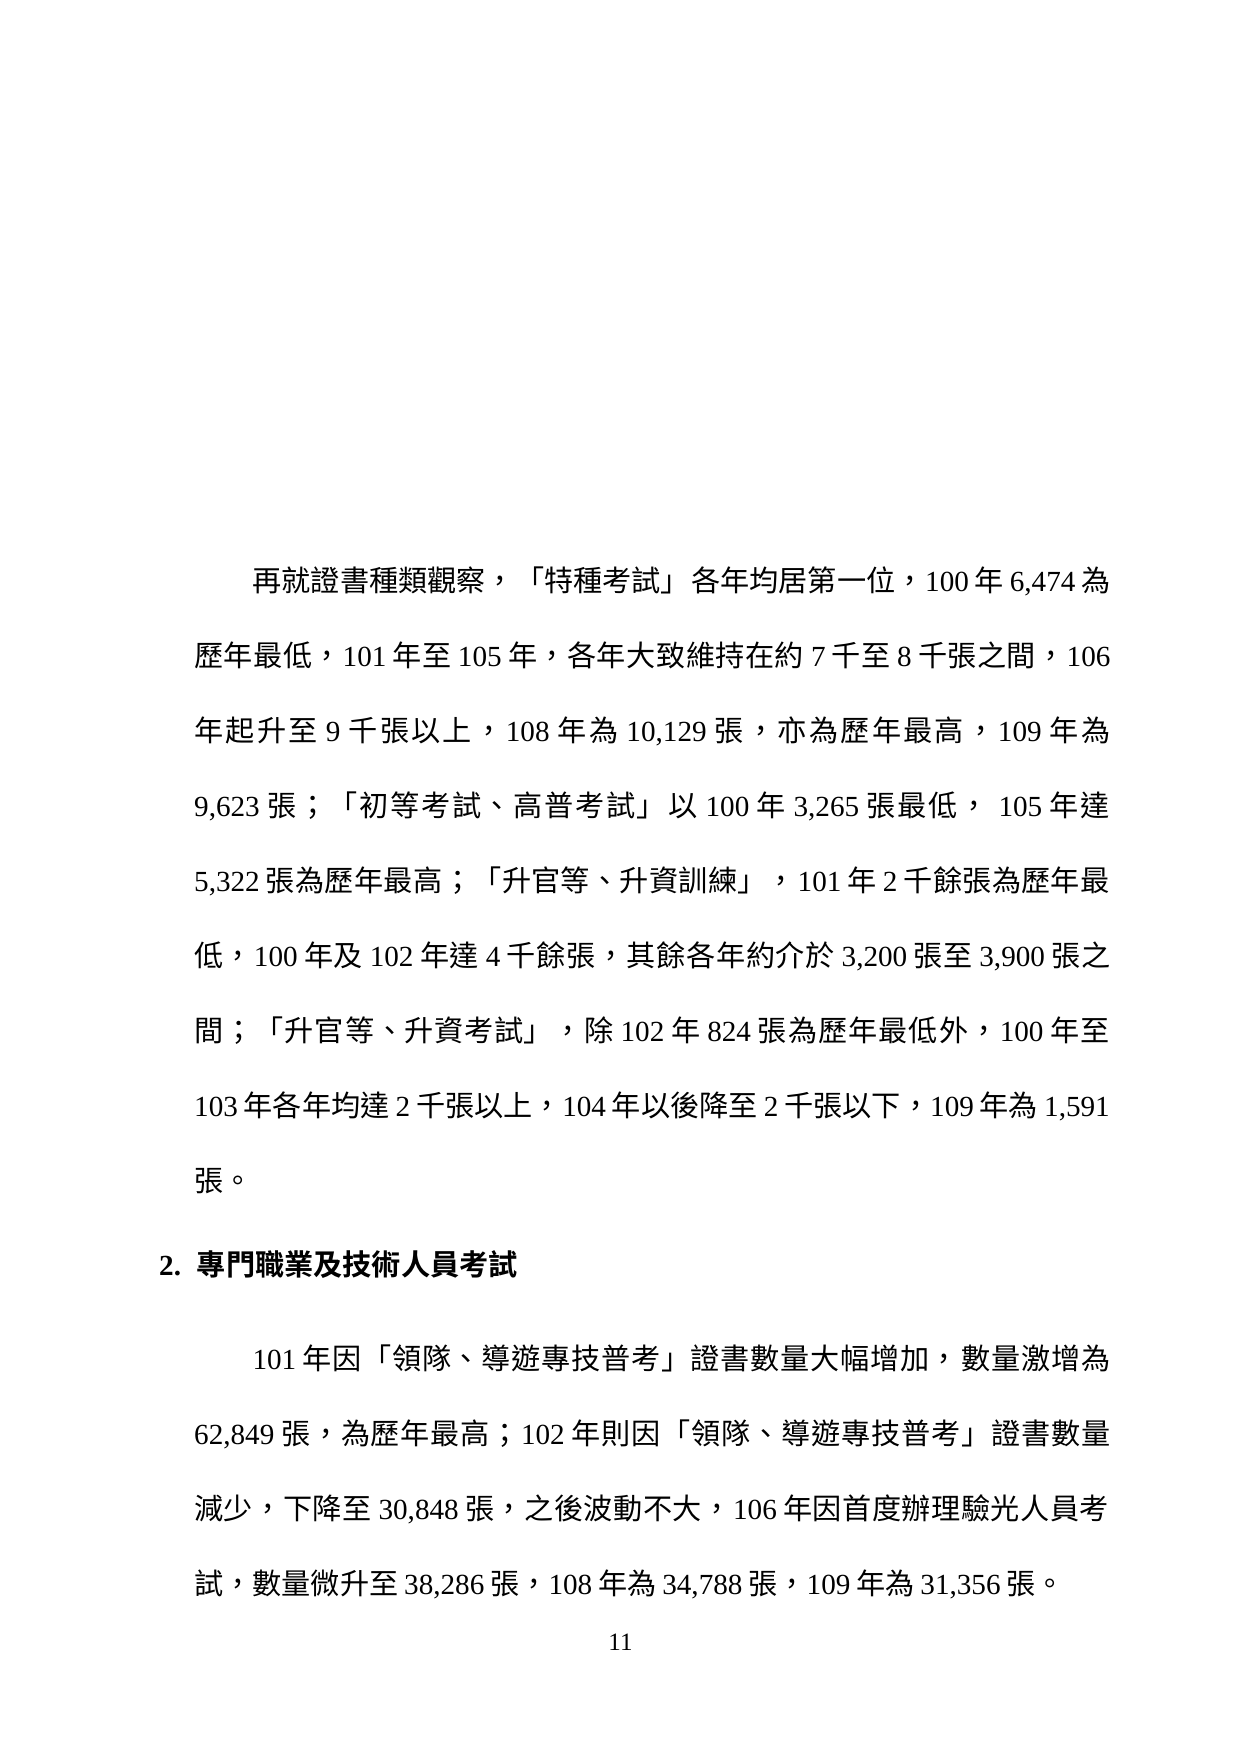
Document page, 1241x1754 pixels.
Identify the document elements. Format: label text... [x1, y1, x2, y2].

list 專門職業及技術人員考試 [159, 1219, 1110, 1294]
text 101年因「領隊、導遊專技普考」證書數量大幅增加，數量激增為62,849張，為歷年最高；102年則因「領隊、導遊專技普考」證書數量減少，下降至30,848張，之後波動不大，106年因首度辦理驗光人員考試，數量微升至38,286張，108年為34,788張，109年為31,356張。 [194, 1313, 1110, 1613]
text 再就證書種類觀察，「特種考試」各年均居第一位，100年6,474為歷年最低，101年至105年，各年大致維持在約7千至8千張之間，106年起升至9千張以上，108年為10,129張，亦為歷年最高，109年為9,623張；「初等考試、高普考試」以100年3,265張最低， 105年達5,322張為歷年最高；「升官等、升資訓練」，101年2千餘張為歷年最低，100年及102年達4千餘張，其餘各年約介於3,200張至3,900張之間；「升官等、升資考試」，除102年824張為歷年最低外，100年至103年各年均達2千張以上，104年以後降至2千張以下，109年為1,591張。 [194, 535, 1110, 1210]
